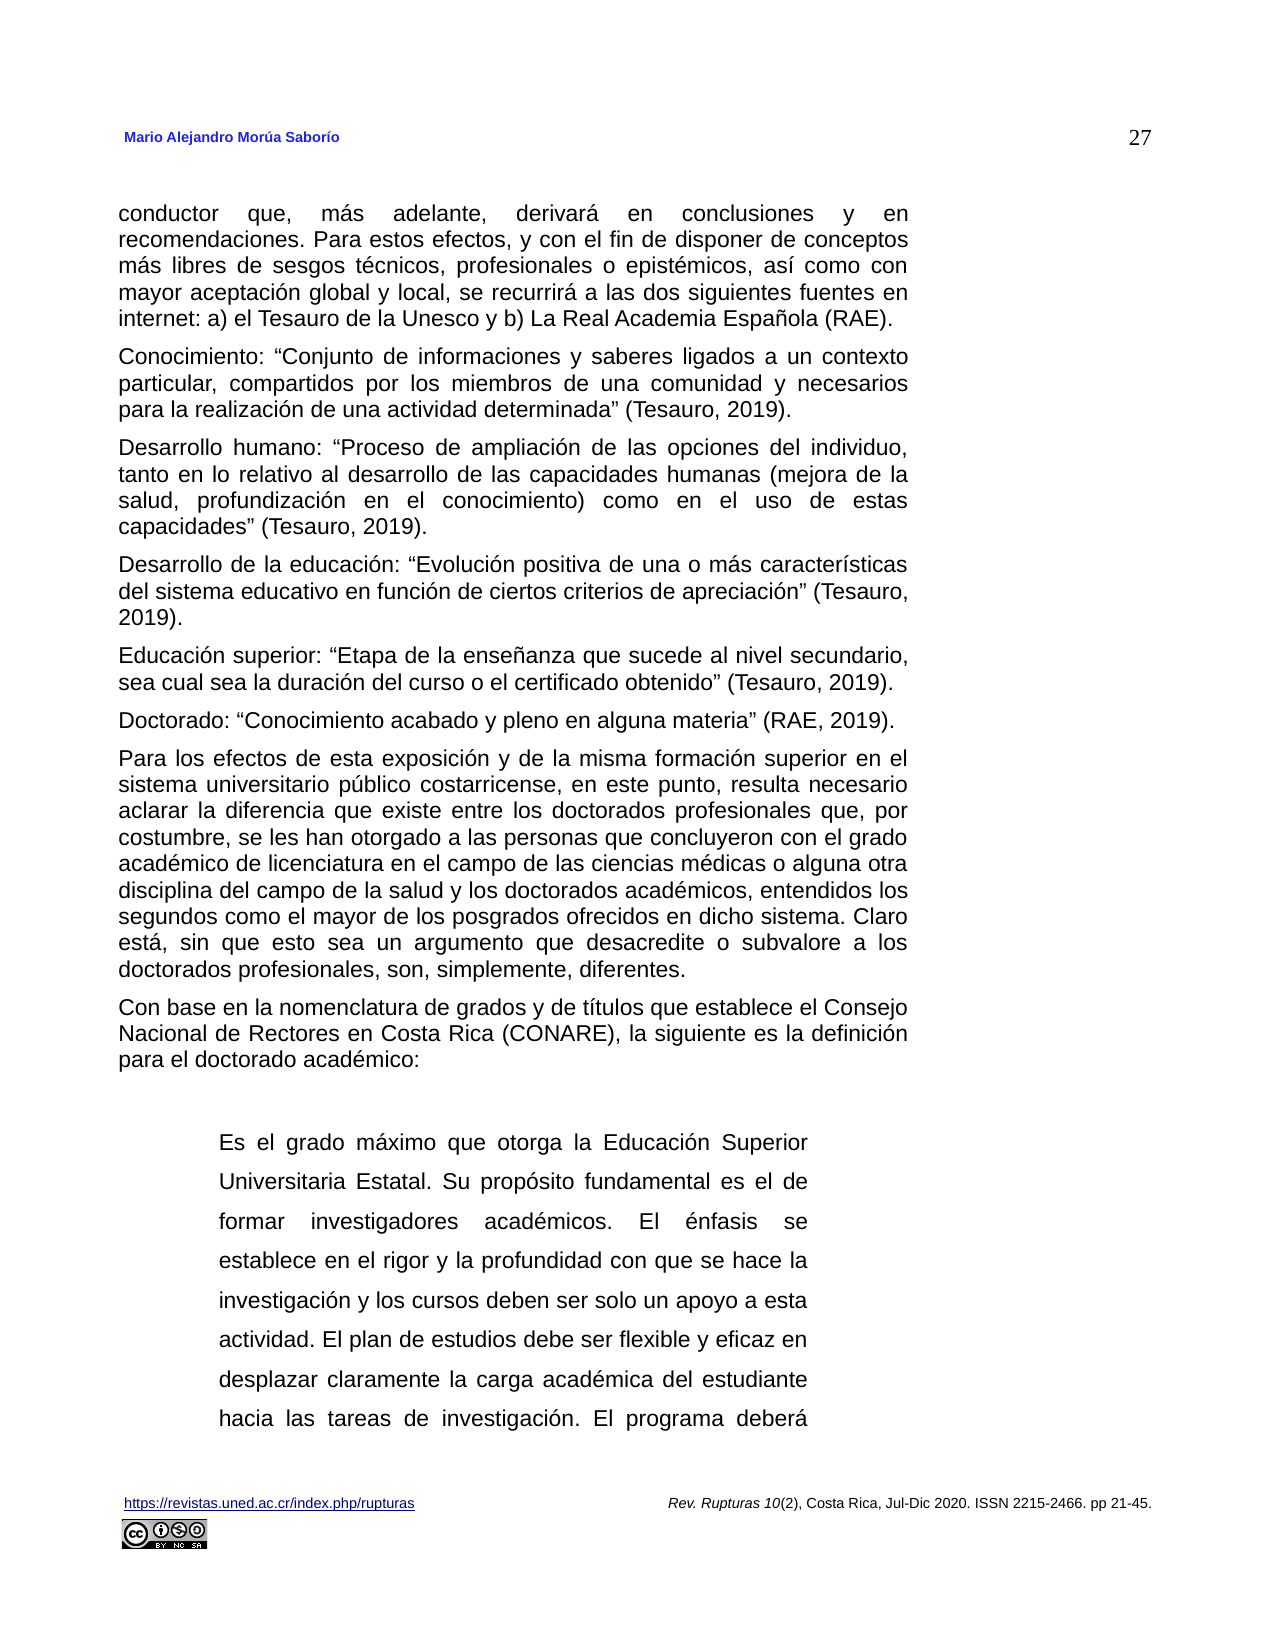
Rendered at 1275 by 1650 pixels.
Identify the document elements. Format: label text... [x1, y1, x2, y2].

text Doctorado: “Conocimiento acabado y pleno en alguna materia” (RAE, 2019). [118, 707, 909, 733]
text Educación superior: “Etapa de la enseñanza que sucede al nivel secundario, sea cual sea la duración del curso o el certificado obtenido” (Tesauro, 2019). [118, 642, 909, 695]
text Desarrollo humano: “Proceso de ampliación de las opciones del individuo, tanto en lo relativo al desarrollo de las capacidades humanas (mejora de la salud, profundización en el conocimiento) como en el uso de estas capacidades” (Tesauro, 2019). [118, 434, 909, 539]
text Conocimiento: “Conjunto de informaciones y saberes ligados a un contexto particular, compartidos por los miembros de una comunidad y necesarios para la realización de una actividad determinada” (Tesauro, 2019). [118, 343, 909, 422]
text Es el grado máximo que otorga la Educación Superior Universitaria Estatal. Su propósito fundamental es el de formar investigadores académicos. El énfasis se establece en el rigor y la profundidad con que se hace la investigación y los cursos deben ser solo un apoyo a esta actividad. El plan de estudios debe ser flexible y eficaz en desplazar claramente la carga académica del estudiante hacia las tareas de investigación. El programa deberá [218, 1129, 808, 1431]
picture [121, 1519, 208, 1549]
text Desarrollo de la educación: “Evolución positiva de una o más características del sistema educativo en función de ciertos criterios de apreciación” (Tesauro, 2019). [118, 551, 909, 630]
text conductor que, más adelante, derivará en conclusiones y en recomendaciones. Para estos efectos, y con el fin de disponer de conceptos más libres de sesgos técnicos, profesionales o epistémicos, así como con mayor aceptación global y local, se recurrirá a las dos siguientes fuentes en internet: a) el Tesauro de la Unesco y b) La Real Academia Española (RAE). [118, 200, 909, 332]
text Para los efectos de esta exposición y de la misma formación superior en el sistema universitario público costarricense, en este punto, resulta necesario aclarar la diferencia que existe entre los doctorados profesionales que, por costumbre, se les han otorgado a las personas que concluyeron con el grado académico de licenciatura en el campo de las ciencias médicas o alguna otra disciplina del campo de la salud y los doctorados académicos, entendidos los segundos como el mayor de los posgrados ofrecidos en dicho sistema. Claro está, sin que esto sea un argumento que desacredite o subvalore a los doctorados profesionales, son, simplemente, diferentes. [118, 745, 909, 982]
text Con base en la nomenclatura de grados y de títulos que establece el Consejo Nacional de Rectores en Costa Rica (CONARE), la siguiente es la definición para el doctorado académico: [118, 994, 909, 1073]
